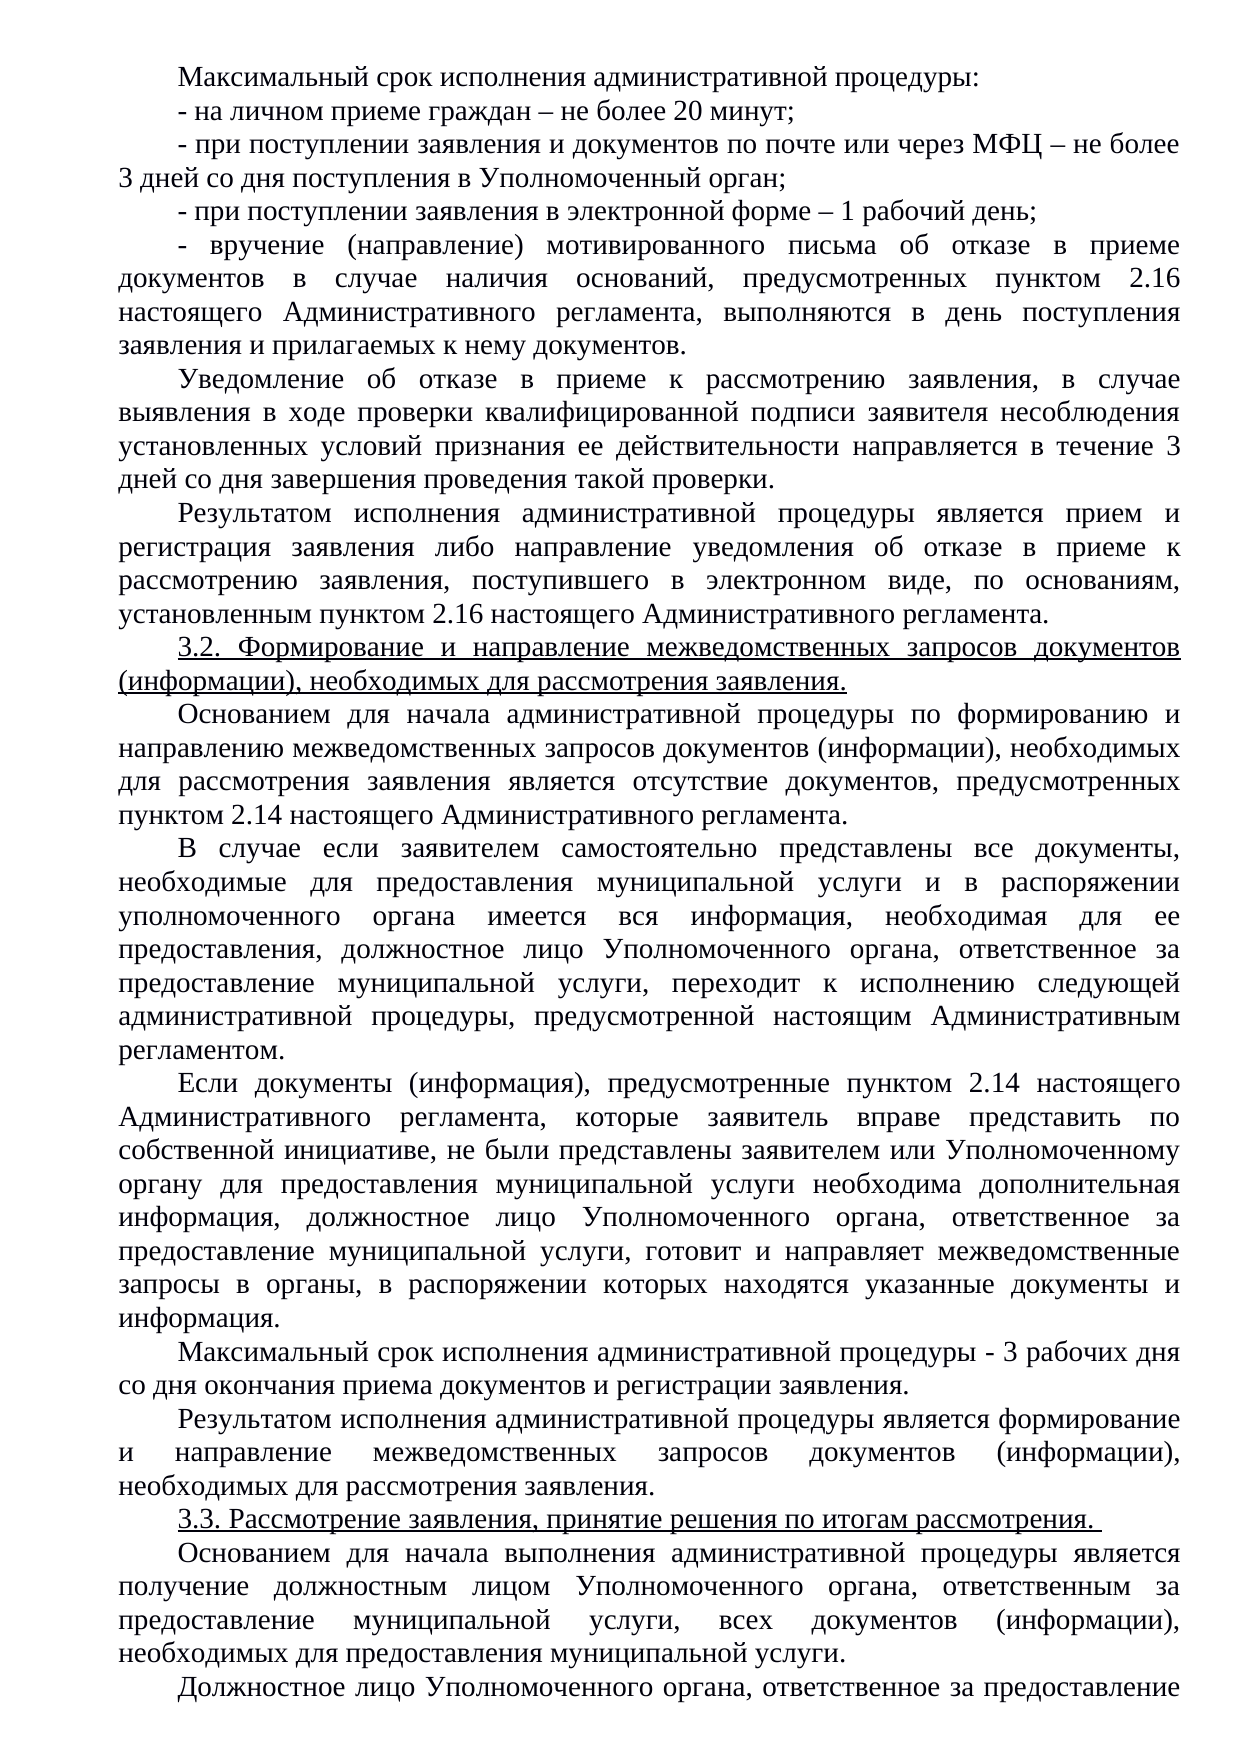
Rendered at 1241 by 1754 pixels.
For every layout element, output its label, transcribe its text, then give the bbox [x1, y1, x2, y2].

text Результатом исполнения административной процедуры является прием и регистрация заявления либо направление уведомления об отказе в приеме к рассмотрению заявления, поступившего в электронном виде, по основаниям, установленным пунктом 2.16 настоящего Административного регламента. [118, 495, 1181, 629]
text 3.3. Рассмотрение заявления, принятие решения по итогам рассмотрения. [118, 1501, 1181, 1535]
text - вручение (направление) мотивированного письма об отказе в приеме документов в случае наличия оснований, предусмотренных пунктом 2.16 настоящего Административного регламента, выполняются в день поступления заявления и прилагаемых к нему документов. [118, 227, 1181, 361]
text В случае если заявителем самостоятельно представлены все документы, необходимые для предоставления муниципальной услуги и в распоряжении уполномоченного органа имеется вся информация, необходимая для ее предоставления, должностное лицо Уполномоченного органа, ответственное за предоставление муниципальной услуги, переходит к исполнению следующей административной процедуры, предусмотренной настоящим Административным регламентом. [118, 831, 1181, 1065]
text - при поступлении заявления в электронной форме – 1 рабочий день; [118, 193, 1181, 227]
text Основанием для начала выполнения административной процедуры является получение должностным лицом Уполномоченного органа, ответственным за предоставление муниципальной услуги, всех документов (информации), необходимых для предоставления муниципальной услуги. [118, 1535, 1181, 1669]
text - на личном приеме граждан – не более 20 минут; [118, 93, 1181, 126]
text Уведомление об отказе в приеме к рассмотрению заявления, в случае выявления в ходе проверки квалифицированной подписи заявителя несоблюдения установленных условий признания ее действительности направляется в течение 3 дней со дня завершения проведения такой проверки. [118, 361, 1181, 495]
text 3.2. Формирование и направление межведомственных запросов документов (информации), необходимых для рассмотрения заявления. [118, 629, 1181, 696]
text Если документы (информация), предусмотренные пунктом 2.14 настоящего Административного регламента, которые заявитель вправе представить по собственной инициативе, не были представлены заявителем или Уполномоченному органу для предоставления муниципальной услуги необходима дополнительная информация, должностное лицо Уполномоченного органа, ответственное за предоставление муниципальной услуги, готовит и направляет межведомственные запросы в органы, в распоряжении которых находятся указанные документы и информация. [118, 1065, 1181, 1334]
text Должностное лицо Уполномоченного органа, ответственное за предоставление [118, 1669, 1181, 1703]
text Основанием для начала административной процедуры по формированию и направлению межведомственных запросов документов (информации), необходимых для рассмотрения заявления является отсутствие документов, предусмотренных пунктом 2.14 настоящего Административного регламента. [118, 696, 1181, 831]
text Максимальный срок исполнения административной процедуры - 3 рабочих дня со дня окончания приема документов и регистрации заявления. [118, 1334, 1181, 1401]
text Результатом исполнения административной процедуры является формирование и направление межведомственных запросов документов (информации), необходимых для рассмотрения заявления. [118, 1401, 1181, 1501]
text Максимальный срок исполнения административной процедуры: [118, 59, 1181, 93]
text - при поступлении заявления и документов по почте или через МФЦ – не более 3 дней со дня поступления в Уполномоченный орган; [118, 126, 1181, 193]
